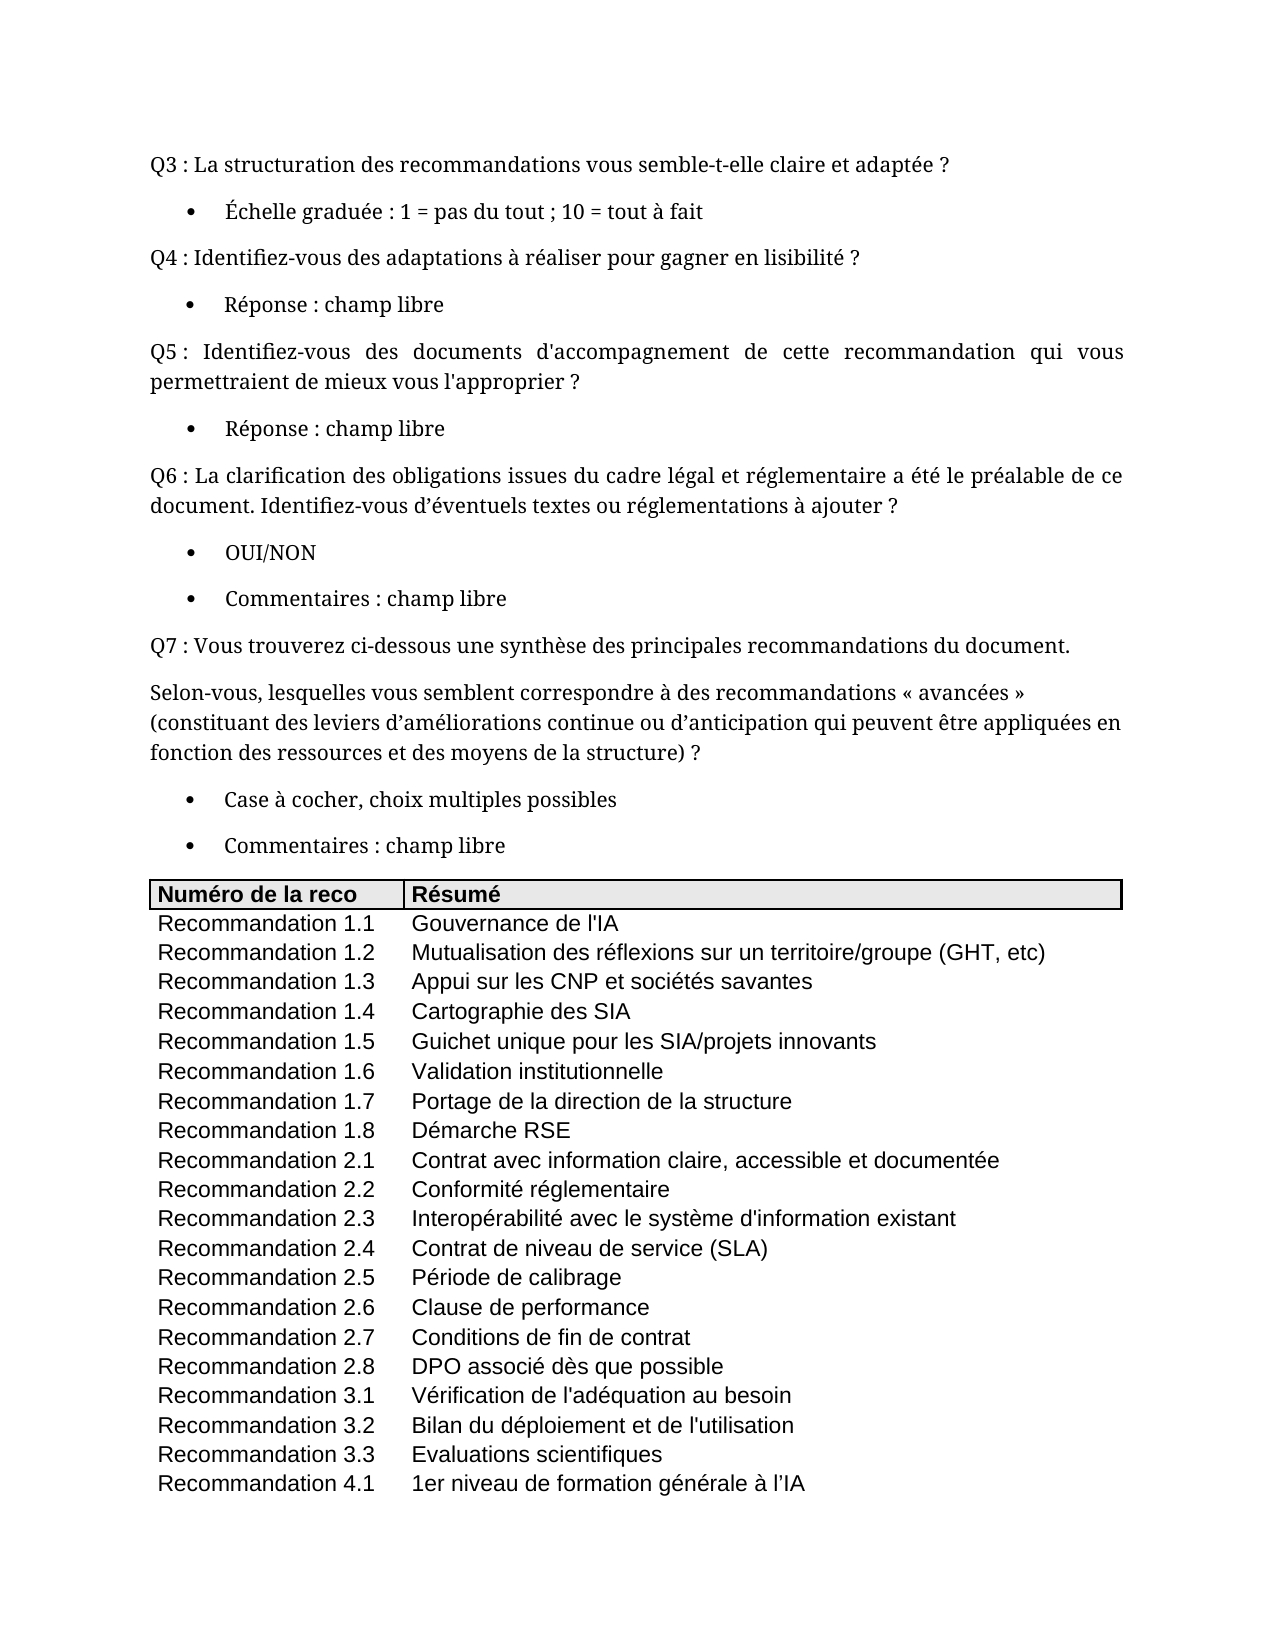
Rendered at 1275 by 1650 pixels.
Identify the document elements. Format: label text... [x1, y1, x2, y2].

text Q6 : La clarification des obligations issues du cadre légal et réglementaire a été le préalable de ce document. Identifiez-vous d’éventuels textes ou réglementations à ajouter ? [150, 461, 1125, 519]
table_cell Recommandation 2.7 [150, 1320, 404, 1350]
table_cell Recommandation 1.6 [150, 1055, 404, 1084]
table_cell Recommandation 1.3 [150, 965, 404, 994]
table_cell Recommandation 2.6 [150, 1290, 404, 1320]
table_cell Validation institutionnelle [404, 1055, 1121, 1084]
table_cell Recommandation 1.4 [150, 995, 404, 1024]
table_cell Evaluations scientifiques [404, 1438, 1121, 1467]
list OUI/NON [187, 538, 1125, 566]
table_cell Recommandation 1.7 [150, 1085, 404, 1114]
table_cell Recommandation 2.5 [150, 1261, 404, 1290]
table_cell Recommandation 2.3 [150, 1202, 404, 1231]
table_cell Clause de performance [404, 1290, 1121, 1320]
table_cell Portage de la direction de la structure [404, 1085, 1121, 1114]
table_cell Recommandation 2.8 [150, 1350, 404, 1379]
table_header Résumé [405, 881, 411, 908]
table_cell Contrat de niveau de service (SLA) [404, 1231, 1121, 1261]
text Q4 : Identifiez-vous des adaptations à réaliser pour gagner en lisibilité ? [150, 243, 1125, 272]
list Réponse : champ libre [187, 414, 1125, 442]
table_cell Mutualisation des réflexions sur un territoire/groupe (GHT, etc) [404, 936, 1121, 965]
table_cell Recommandation 4.1 [150, 1467, 404, 1496]
list Case à cocher, choix multiples possibles [186, 785, 1125, 813]
table_cell Recommandation 1.1 [150, 910, 404, 936]
table_cell Recommandation 2.4 [150, 1231, 404, 1261]
text Q3 : La structuration des recommandations vous semble-t-elle claire et adaptée ? [150, 150, 1125, 178]
table_cell Cartographie des SIA [404, 995, 1121, 1024]
table_cell DPO associé dès que possible [404, 1350, 1121, 1379]
list Commentaires : champ libre [187, 584, 1125, 613]
table_cell Conditions de fin de contrat [404, 1320, 1121, 1350]
table_cell Recommandation 1.2 [150, 936, 404, 965]
table_cell Recommandation 3.2 [150, 1409, 404, 1438]
table_cell Vérification de l'adéquation au besoin [404, 1380, 1121, 1409]
table_cell 1er niveau de formation générale à l’IA [404, 1467, 1121, 1496]
table_cell Contrat avec information claire, accessible et documentée [404, 1144, 1121, 1173]
table_cell Recommandation 1.8 [150, 1115, 404, 1144]
table_cell Guichet unique pour les SIA/projets innovants [404, 1025, 1121, 1054]
text Q7 : Vous trouverez ci-dessous une synthèse des principales recommandations du document. [150, 631, 1125, 659]
table_cell Appui sur les CNP et sociétés savantes [404, 965, 1121, 994]
table_cell Démarche RSE [404, 1115, 1121, 1144]
table_cell Recommandation 2.2 [150, 1173, 404, 1202]
list Réponse : champ libre [186, 290, 1125, 319]
table_cell Recommandation 1.5 [150, 1025, 404, 1054]
table_cell Bilan du déploiement et de l'utilisation [404, 1409, 1121, 1438]
table_cell Conformité réglementaire [404, 1173, 1121, 1202]
text Selon-vous, lesquelles vous semblent correspondre à des recommandations « avancées » (constituant des leviers d’améliorations continue ou d’anticipation qui peuvent être appliquées en fonction des ressources et des moyens de la structure) ? [150, 678, 1125, 767]
table_cell Recommandation 3.1 [150, 1380, 404, 1409]
table_cell Recommandation 3.3 [150, 1438, 404, 1467]
list Commentaires : champ libre [186, 832, 1125, 860]
table_cell Gouvernance de l'IA [404, 910, 1121, 936]
text Q5 : Identifiez-vous des documents d'accompagnement de cette recommandation qui vous permettraient de mieux vous l'approprier ? [150, 337, 1125, 396]
table_cell Interopérabilité avec le système d'information existant [404, 1202, 1121, 1231]
list Échelle graduée : 1 = pas du tout ; 10 = tout à fait [187, 197, 1125, 225]
table_header Résumé [1114, 881, 1120, 908]
table_cell Période de calibrage [404, 1261, 1121, 1290]
table_cell Recommandation 2.1 [150, 1144, 404, 1173]
